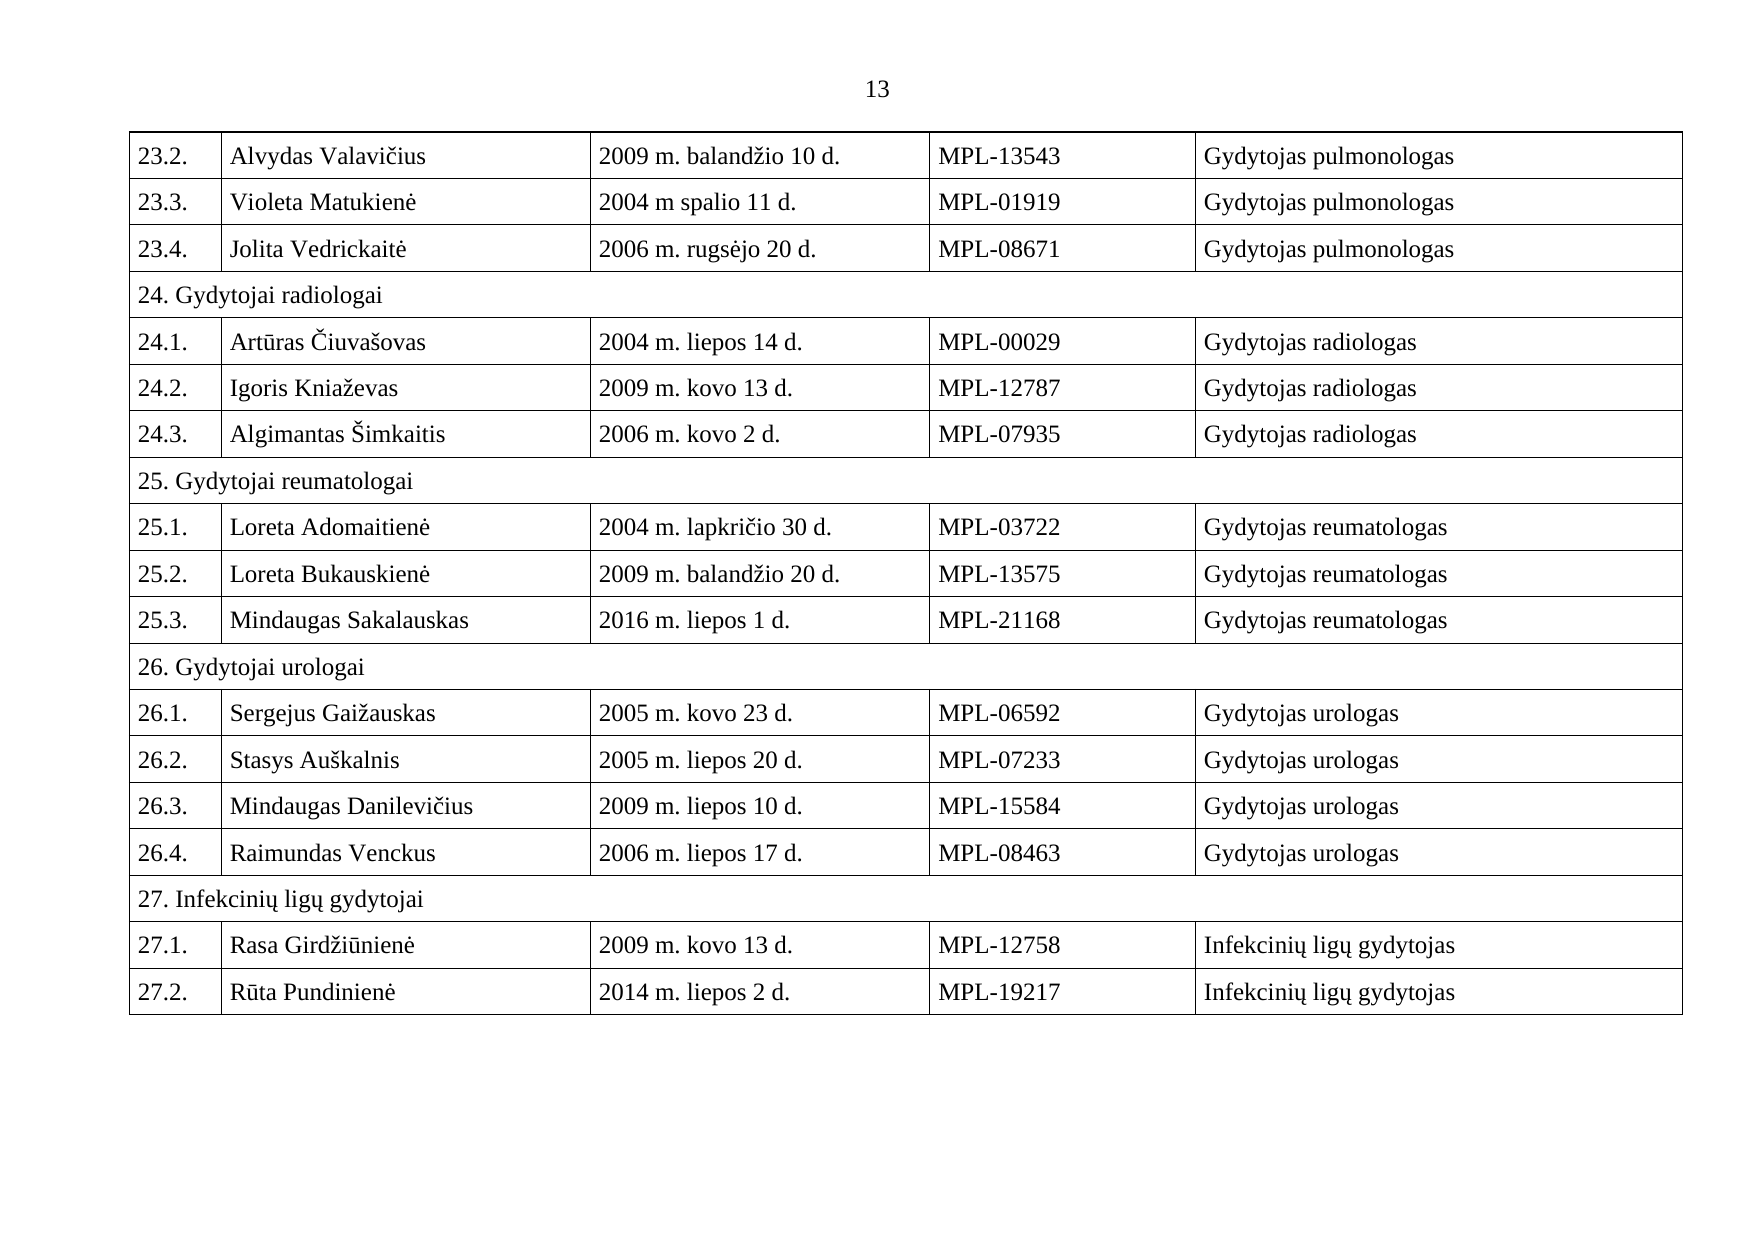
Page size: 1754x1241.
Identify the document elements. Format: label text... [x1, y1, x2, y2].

table_cell Stasys Auškalnis [222, 736, 590, 782]
table_cell MPL-08671 [930, 225, 1195, 271]
table_cell Gydytojas pulmonologas [1196, 179, 1682, 224]
table_cell 2016 m. liepos 1 d. [591, 597, 929, 642]
table_cell Algimantas Šimkaitis [222, 411, 590, 457]
table_cell 2009 m. balandžio 20 d. [591, 551, 929, 596]
table_cell Igoris Kniaževas [222, 365, 590, 410]
table_cell MPL-07233 [930, 736, 1195, 782]
table_cell 23.4. [130, 225, 221, 271]
table_cell MPL-03722 [930, 504, 1195, 549]
table_cell 27.1. [130, 922, 221, 968]
table_cell Gydytojas radiologas [1196, 318, 1682, 364]
table_cell Gydytojas reumatologas [1196, 551, 1682, 596]
table_cell Gydytojas reumatologas [1196, 504, 1682, 549]
table_cell 26.2. [130, 736, 221, 782]
table_cell Gydytojas pulmonologas [1196, 225, 1682, 271]
table_cell Violeta Matukienė [222, 179, 590, 224]
table_cell Rūta Pundinienė [222, 969, 590, 1014]
table_cell Gydytojas urologas [1196, 783, 1682, 828]
table_cell MPL-13543 [930, 133, 1195, 178]
table_cell 27.2. [130, 969, 221, 1014]
table_cell Loreta Adomaitienė [222, 504, 590, 549]
table_cell 25.2. [130, 551, 221, 596]
table_cell MPL-01919 [930, 179, 1195, 224]
table_cell 24.2. [130, 365, 221, 410]
table_cell Raimundas Venckus [222, 829, 590, 875]
table_cell 2014 m. liepos 2 d. [591, 969, 929, 1014]
table_cell Sergejus Gaižauskas [222, 690, 590, 735]
table_cell Gydytojas radiologas [1196, 365, 1682, 410]
table_cell Gydytojas radiologas [1196, 411, 1682, 457]
table_cell Infekcinių ligų gydytojas [1196, 969, 1682, 1014]
table_cell Loreta Bukauskienė [222, 551, 590, 596]
table_cell MPL-08463 [930, 829, 1195, 875]
table_cell 25.1. [130, 504, 221, 549]
table_cell Mindaugas Sakalauskas [222, 597, 590, 642]
table_cell Gydytojas urologas [1196, 690, 1682, 735]
table_cell MPL-12758 [930, 922, 1195, 968]
table_cell 2004 m. lapkričio 30 d. [591, 504, 929, 549]
table_cell Gydytojas reumatologas [1196, 597, 1682, 642]
table_cell Jolita Vedrickaitė [222, 225, 590, 271]
table_cell Alvydas Valavičius [222, 133, 590, 178]
table_cell 2006 m. liepos 17 d. [591, 829, 929, 875]
table_cell MPL-07935 [930, 411, 1195, 457]
table_cell Gydytojas urologas [1196, 736, 1682, 782]
table_cell MPL-13575 [930, 551, 1195, 596]
table_cell 2004 m spalio 11 d. [591, 179, 929, 224]
table_cell MPL-06592 [930, 690, 1195, 735]
table_cell 26.1. [130, 690, 221, 735]
table_cell 2006 m. kovo 2 d. [591, 411, 929, 457]
table_cell 23.2. [130, 133, 221, 178]
table_cell 2009 m. liepos 10 d. [591, 783, 929, 828]
table_cell Gydytojas pulmonologas [1196, 133, 1682, 178]
table_cell 26.3. [130, 783, 221, 828]
table_cell 24.1. [130, 318, 221, 364]
table_cell MPL-00029 [930, 318, 1195, 364]
table_cell 2005 m. liepos 20 d. [591, 736, 929, 782]
table_cell 2009 m. balandžio 10 d. [591, 133, 929, 178]
table_cell MPL-12787 [930, 365, 1195, 410]
table_cell Mindaugas Danilevičius [222, 783, 590, 828]
table_cell MPL-15584 [930, 783, 1195, 828]
table_cell 2009 m. kovo 13 d. [591, 365, 929, 410]
table_cell 24.3. [130, 411, 221, 457]
table_cell Rasa Girdžiūnienė [222, 922, 590, 968]
table_cell 27. Infekcinių ligų gydytojai [130, 876, 1682, 921]
table_cell Gydytojas urologas [1196, 829, 1682, 875]
table_cell 2006 m. rugsėjo 20 d. [591, 225, 929, 271]
table_cell MPL-21168 [930, 597, 1195, 642]
table_cell 25. Gydytojai reumatologai [130, 458, 1682, 503]
table_cell 2004 m. liepos 14 d. [591, 318, 929, 364]
table_cell Artūras Čiuvašovas [222, 318, 590, 364]
table_cell Infekcinių ligų gydytojas [1196, 922, 1682, 968]
table_cell 26.4. [130, 829, 221, 875]
table_cell 24. Gydytojai radiologai [130, 272, 1682, 317]
table_cell 2005 m. kovo 23 d. [591, 690, 929, 735]
table_cell MPL-19217 [930, 969, 1195, 1014]
table_cell 25.3. [130, 597, 221, 642]
table_cell 26. Gydytojai urologai [130, 644, 1682, 689]
table_cell 23.3. [130, 179, 221, 224]
table_cell 2009 m. kovo 13 d. [591, 922, 929, 968]
